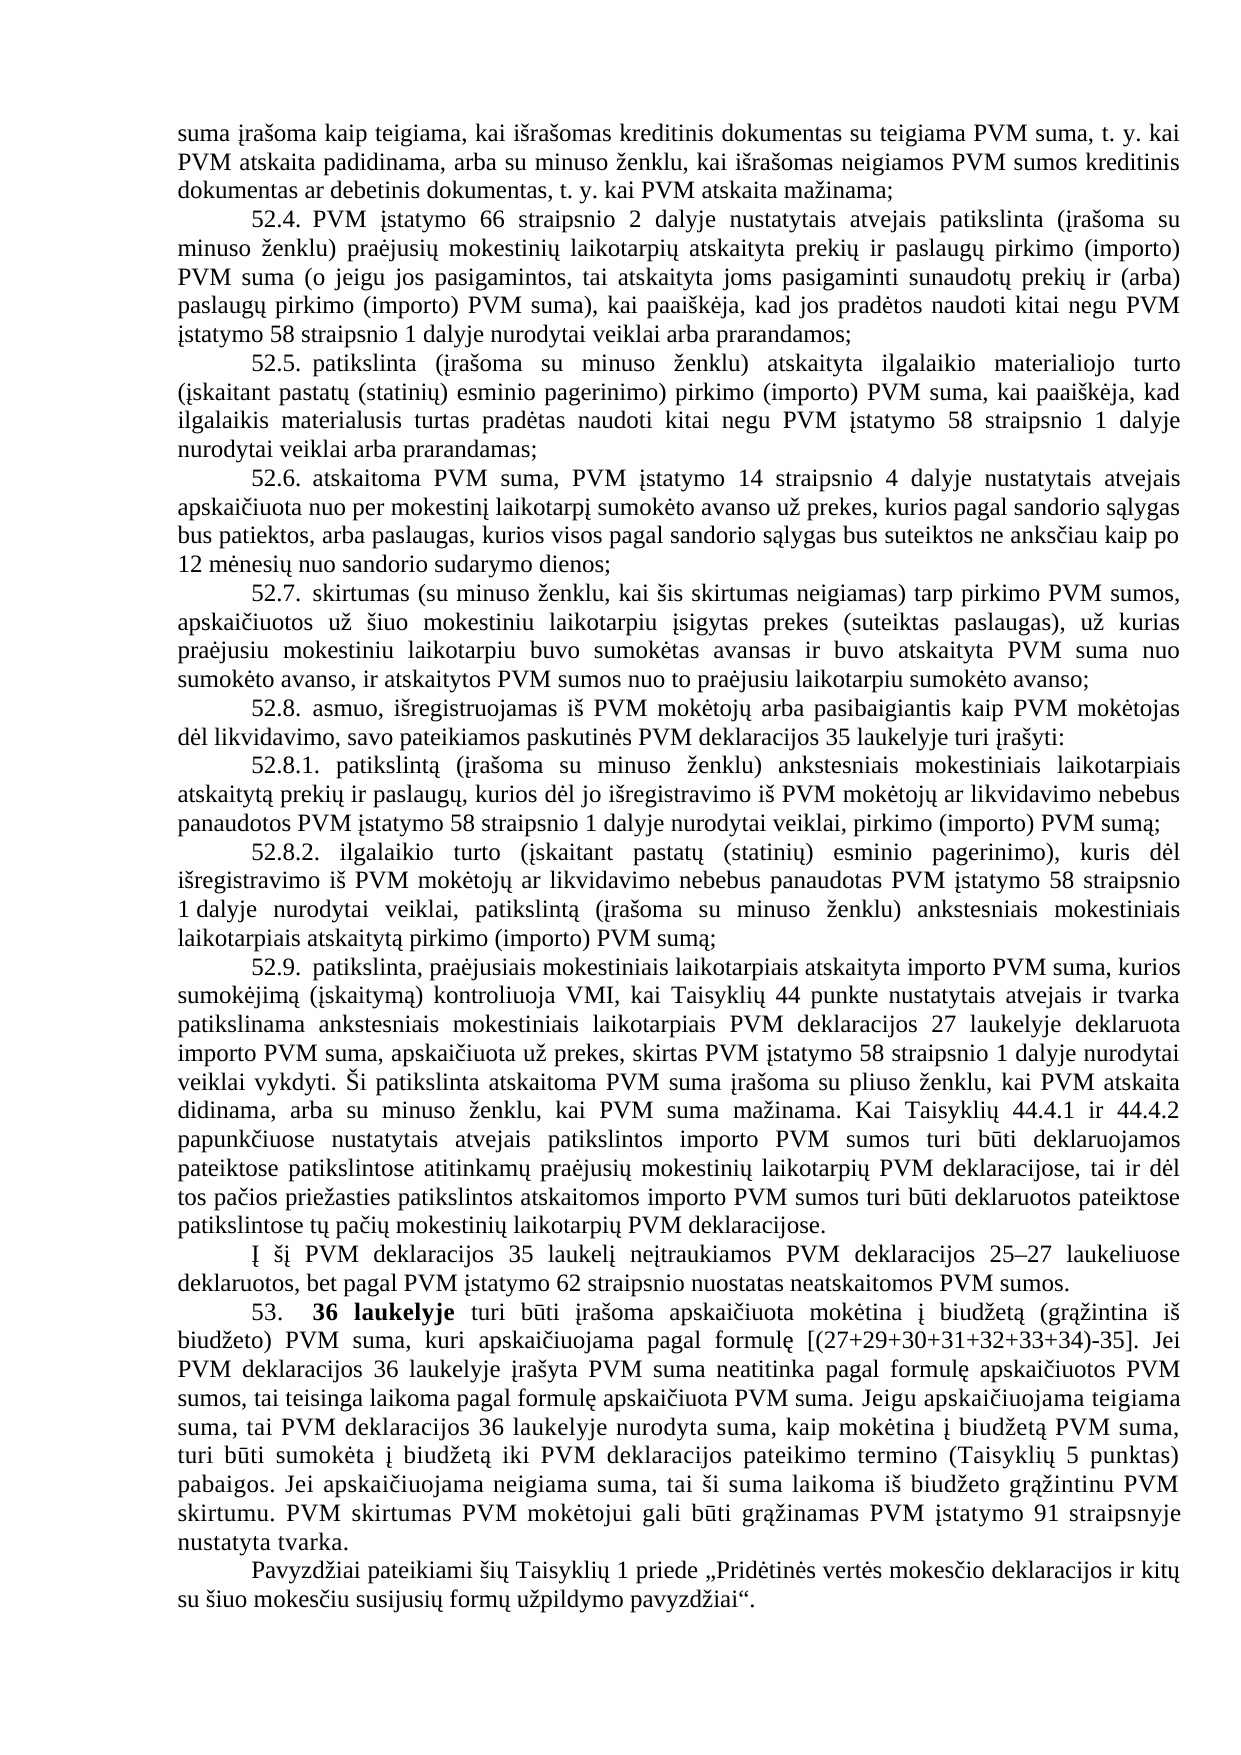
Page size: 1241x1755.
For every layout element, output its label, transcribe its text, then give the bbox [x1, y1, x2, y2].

text 52.8.1. patikslintą (įrašoma su minuso ženklu) ankstesniais mokestiniais laikotarpiais atskaitytą prekių ir paslaugų, kurios dėl jo išregistravimo iš PVM mokėtojų ar likvidavimo nebebus panaudotos PVM įstatymo 58 straipsnio 1 dalyje nurodytai veiklai, pirkimo (importo) PVM sumą; [177, 751, 1181, 837]
text 53. 36 laukelyje turi būti įrašoma apskaičiuota mokėtina į biudžetą (grąžintina iš biudžeto) PVM suma, kuri apskaičiuojama pagal formulę [(27+29+30+31+32+33+34)-35]. Jei PVM deklaracijos 36 laukelyje įrašyta PVM suma neatitinka pagal formulę apskaičiuotos PVM sumos, tai teisinga laikoma pagal formulę apskaičiuota PVM suma. Jeigu apskaičiuojama teigiama suma, tai PVM deklaracijos 36 laukelyje nurodyta suma, kaip mokėtina į biudžetą PVM suma, turi būti sumokėta į biudžetą iki PVM deklaracijos pateikimo termino (Taisyklių 5 punktas) pabaigos. Jei apskaičiuojama neigiama suma, tai ši suma laikoma iš biudžeto grąžintinu PVM skirtumu. PVM skirtumas PVM mokėtojui gali būti grąžinamas PVM įstatymo 91 straipsnyje nustatyta tvarka. [177, 1297, 1181, 1556]
text Pavyzdžiai pateikiami šių Taisyklių 1 priede „Pridėtinės vertės mokesčio deklaracijos ir kitų su šiuo mokesčiu susijusių formų užpildymo pavyzdžiai“. [177, 1556, 1181, 1613]
text Į šį PVM deklaracijos 35 laukelį neįtraukiamos PVM deklaracijos 25–27 laukeliuose deklaruotos, bet pagal PVM įstatymo 62 straipsnio nuostatas neatskaitomos PVM sumos. [177, 1239, 1181, 1297]
text 52.6. atskaitoma PVM suma, PVM įstatymo 14 straipsnio 4 dalyje nustatytais atvejais apskaičiuota nuo per mokestinį laikotarpį sumokėto avanso už prekes, kurios pagal sandorio sąlygas bus patiektos, arba paslaugas, kurios visos pagal sandorio sąlygas bus suteiktos ne anksčiau kaip po 12 mėnesių nuo sandorio sudarymo dienos; [177, 463, 1181, 578]
text 52.5. patikslinta (įrašoma su minuso ženklu) atskaityta ilgalaikio materialiojo turto (įskaitant pastatų (statinių) esminio pagerinimo) pirkimo (importo) PVM suma, kai paaiškėja, kad ilgalaikis materialusis turtas pradėtas naudoti kitai negu PVM įstatymo 58 straipsnio 1 dalyje nurodytai veiklai arba prarandamas; [177, 348, 1181, 463]
text 52.8. asmuo, išregistruojamas iš PVM mokėtojų arba pasibaigiantis kaip PVM mokėtojas dėl likvidavimo, savo pateikiamos paskutinės PVM deklaracijos 35 laukelyje turi įrašyti: [177, 693, 1181, 751]
text 52.7. skirtumas (su minuso ženklu, kai šis skirtumas neigiamas) tarp pirkimo PVM sumos, apskaičiuotos už šiuo mokestiniu laikotarpiu įsigytas prekes (suteiktas paslaugas), už kurias praėjusiu mokestiniu laikotarpiu buvo sumokėtas avansas ir buvo atskaityta PVM suma nuo sumokėto avanso, ir atskaitytos PVM sumos nuo to praėjusiu laikotarpiu sumokėto avanso; [177, 578, 1181, 693]
text suma įrašoma kaip teigiama, kai išrašomas kreditinis dokumentas su teigiama PVM suma, t. y. kai PVM atskaita padidinama, arba su minuso ženklu, kai išrašomas neigiamos PVM sumos kreditinis dokumentas ar debetinis dokumentas, t. y. kai PVM atskaita mažinama; [177, 118, 1181, 204]
text 52.4. PVM įstatymo 66 straipsnio 2 dalyje nustatytais atvejais patikslinta (įrašoma su minuso ženklu) praėjusių mokestinių laikotarpių atskaityta prekių ir paslaugų pirkimo (importo) PVM suma (o jeigu jos pasigamintos, tai atskaityta joms pasigaminti sunaudotų prekių ir (arba) paslaugų pirkimo (importo) PVM suma), kai paaiškėja, kad jos pradėtos naudoti kitai negu PVM įstatymo 58 straipsnio 1 dalyje nurodytai veiklai arba prarandamos; [177, 204, 1181, 348]
text 52.9. patikslinta, praėjusiais mokestiniais laikotarpiais atskaityta importo PVM suma, kurios sumokėjimą (įskaitymą) kontroliuoja VMI, kai Taisyklių 44 punkte nustatytais atvejais ir tvarka patikslinama ankstesniais mokestiniais laikotarpiais PVM deklaracijos 27 laukelyje deklaruota importo PVM suma, apskaičiuota už prekes, skirtas PVM įstatymo 58 straipsnio 1 dalyje nurodytai veiklai vykdyti. Ši patikslinta atskaitoma PVM suma įrašoma su pliuso ženklu, kai PVM atskaita didinama, arba su minuso ženklu, kai PVM suma mažinama. Kai Taisyklių 44.4.1 ir 44.4.2 papunkčiuose nustatytais atvejais patikslintos importo PVM sumos turi būti deklaruojamos pateiktose patikslintose atitinkamų praėjusių mokestinių laikotarpių PVM deklaracijose, tai ir dėl tos pačios priežasties patikslintos atskaitomos importo PVM sumos turi būti deklaruotos pateiktose patikslintose tų pačių mokestinių laikotarpių PVM deklaracijose. [177, 952, 1181, 1239]
text 52.8.2. ilgalaikio turto (įskaitant pastatų (statinių) esminio pagerinimo), kuris dėl išregistravimo iš PVM mokėtojų ar likvidavimo nebebus panaudotas PVM įstatymo 58 straipsnio 1 dalyje nurodytai veiklai, patikslintą (įrašoma su minuso ženklu) ankstesniais mokestiniais laikotarpiais atskaitytą pirkimo (importo) PVM sumą; [177, 837, 1181, 952]
